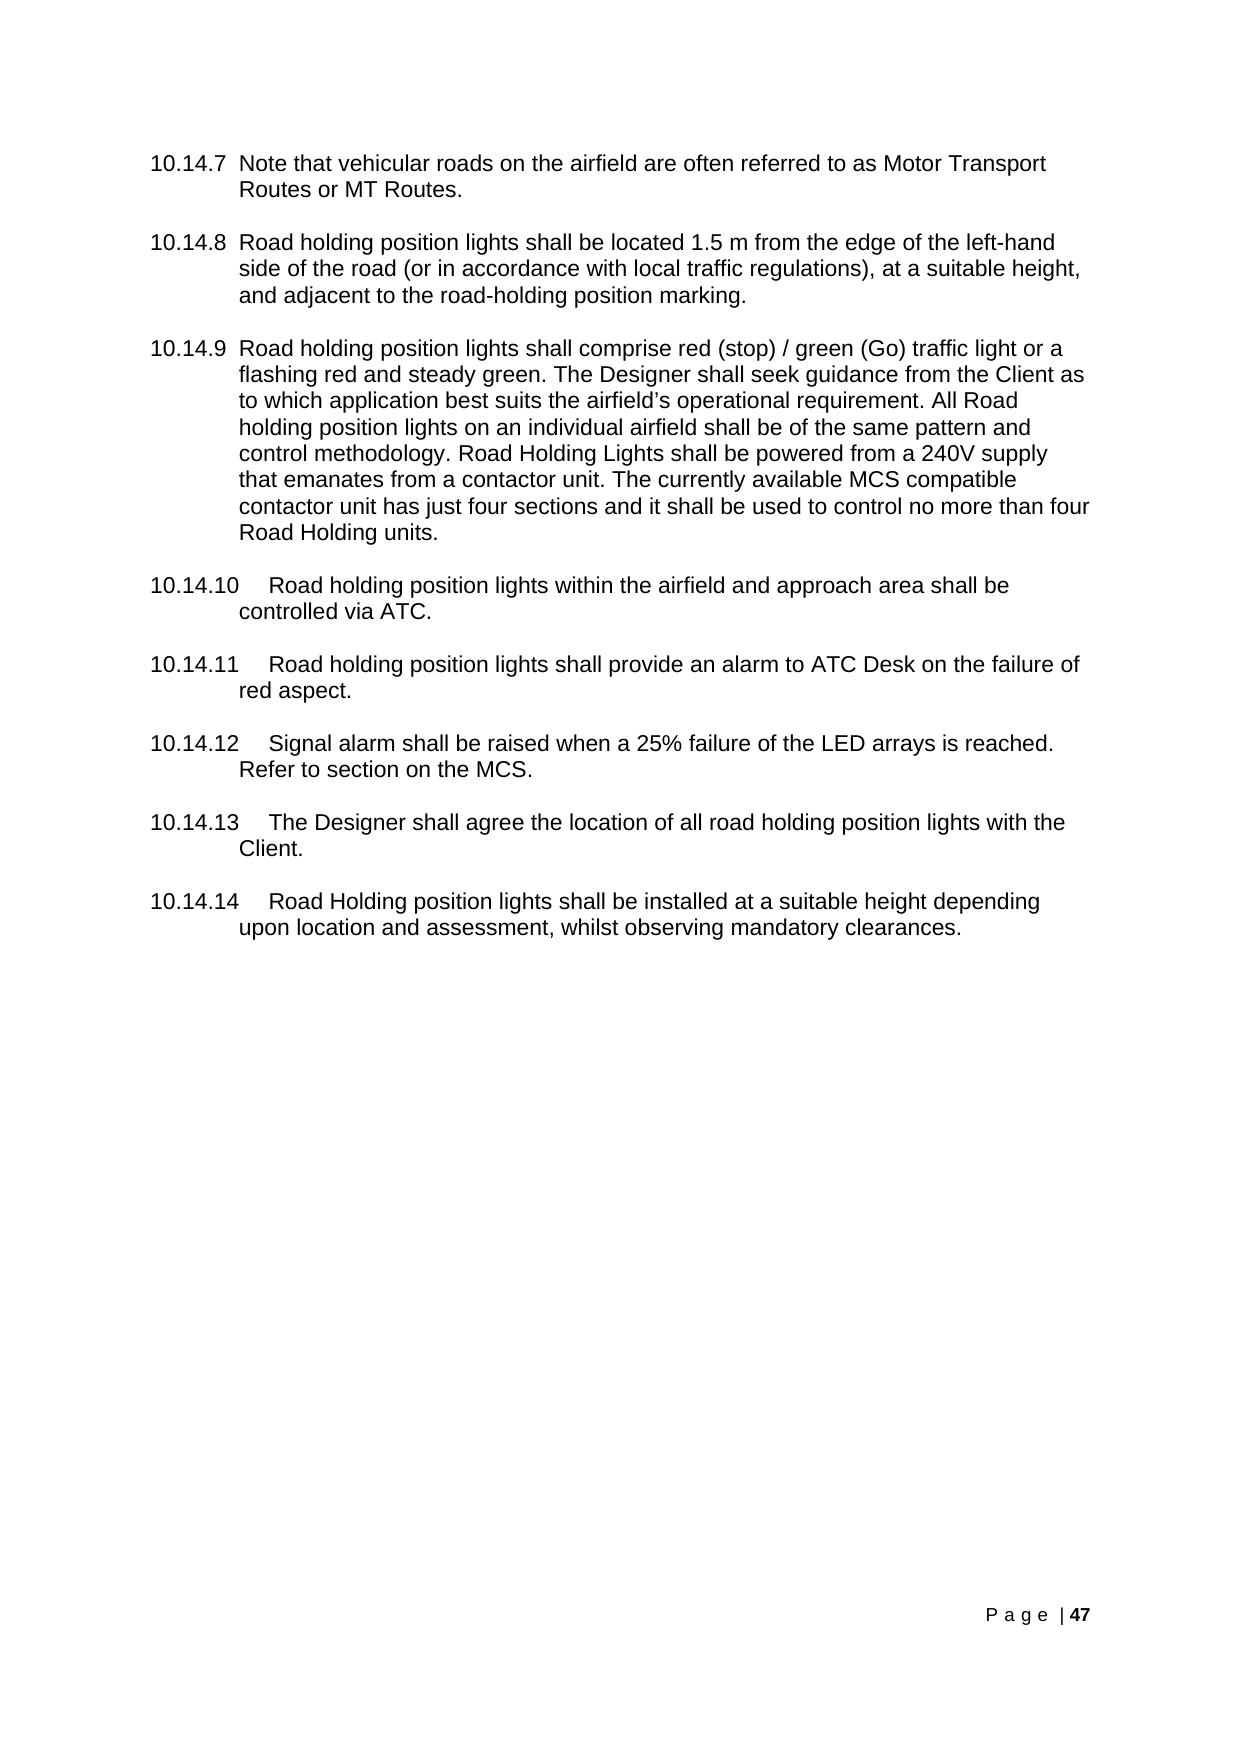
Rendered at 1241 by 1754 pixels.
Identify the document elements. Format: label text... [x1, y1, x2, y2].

list Signal alarm shall be raised when a 25% failure of the LED arrays is reached. Refer to section on the MCS. [150, 730, 1090, 782]
list Road Holding position lights shall be installed at a suitable height depending upon location and assessment, whilst observing mandatory clearances. [150, 888, 1090, 941]
list Road holding position lights within the airfield and approach area shall be controlled via ATC. [150, 572, 1090, 624]
list Note that vehicular roads on the airfield are often referred to as Motor Transport Routes or MT Routes. [150, 150, 1090, 203]
list The Designer shall agree the location of all road holding position lights with the Client. [150, 809, 1090, 862]
list Road holding position lights shall be located 1.5 m from the edge of the left-hand side of the road (or in accordance with local traffic regulations), at a suitable height, and adjacent to the road-holding position marking. [150, 229, 1090, 308]
list Road holding position lights shall comprise red (stop) / green (Go) traffic light or a flashing red and steady green. The Designer shall seek guidance from the Client as to which application best suits the airfield’s operational requirement. All Road holding position lights on an individual airfield shall be of the same pattern and control methodology. Road Holding Lights shall be powered from a 240V supply that emanates from a contactor unit. The currently available MCS compatible contactor unit has just four sections and it shall be used to control no more than four Road Holding units. [150, 334, 1090, 545]
list Road holding position lights shall provide an alarm to ATC Desk on the failure of red aspect. [150, 651, 1090, 703]
